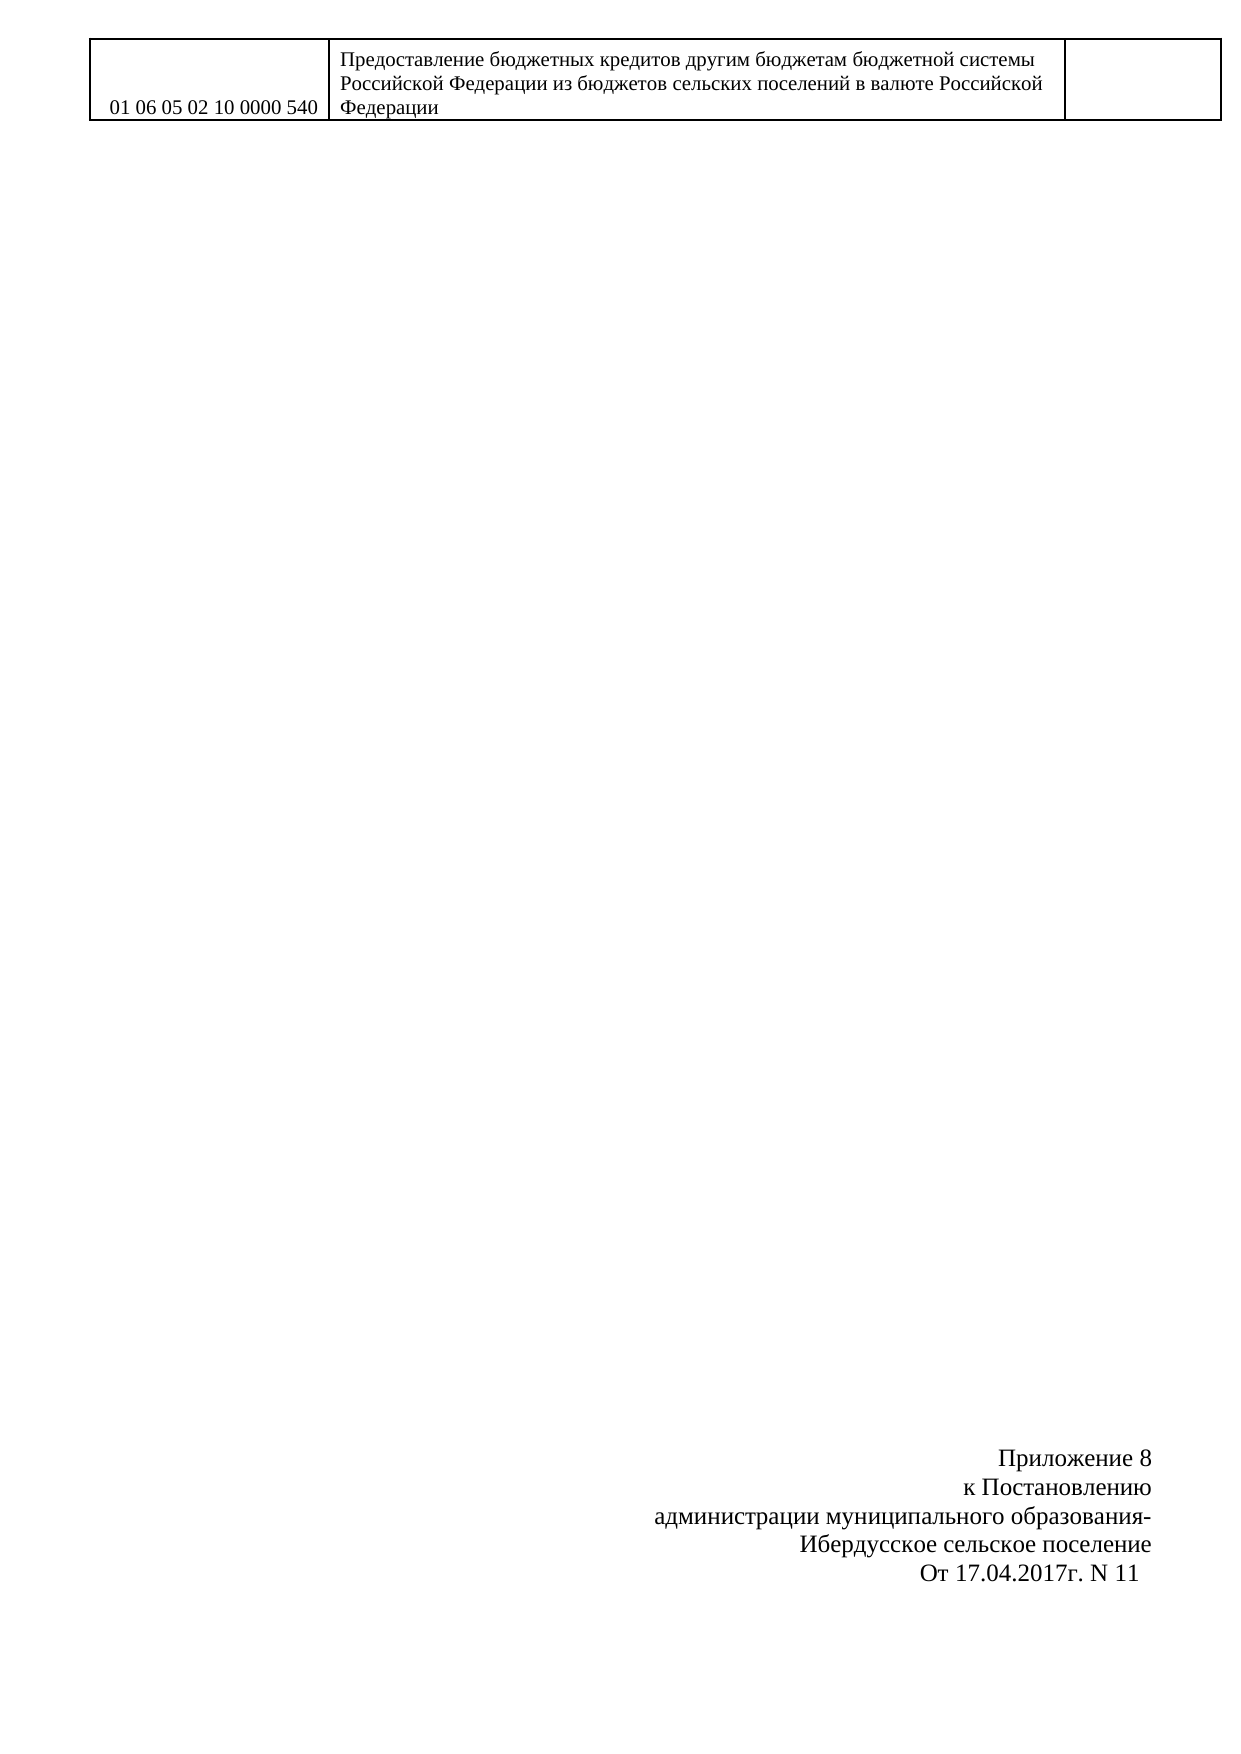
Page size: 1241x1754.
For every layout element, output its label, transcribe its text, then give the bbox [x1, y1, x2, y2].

table_cell [1066, 40, 1220, 119]
table_cell 01 06 05 02 10 0000 540 [91, 40, 328, 119]
table_cell Предоставление бюджетных кредитов другим бюджетам бюджетной системы Российской Федерации из бюджетов сельских поселений в валюте Российской Федерации [330, 40, 1064, 119]
text Приложение 8 [177, 1443, 1152, 1472]
text Ибердусское сельское поселение [177, 1529, 1152, 1558]
text администрации муниципального образования- [177, 1501, 1152, 1529]
text к Постановлению [177, 1472, 1152, 1501]
text От 17.04.2017г. N 11 [177, 1558, 1152, 1587]
